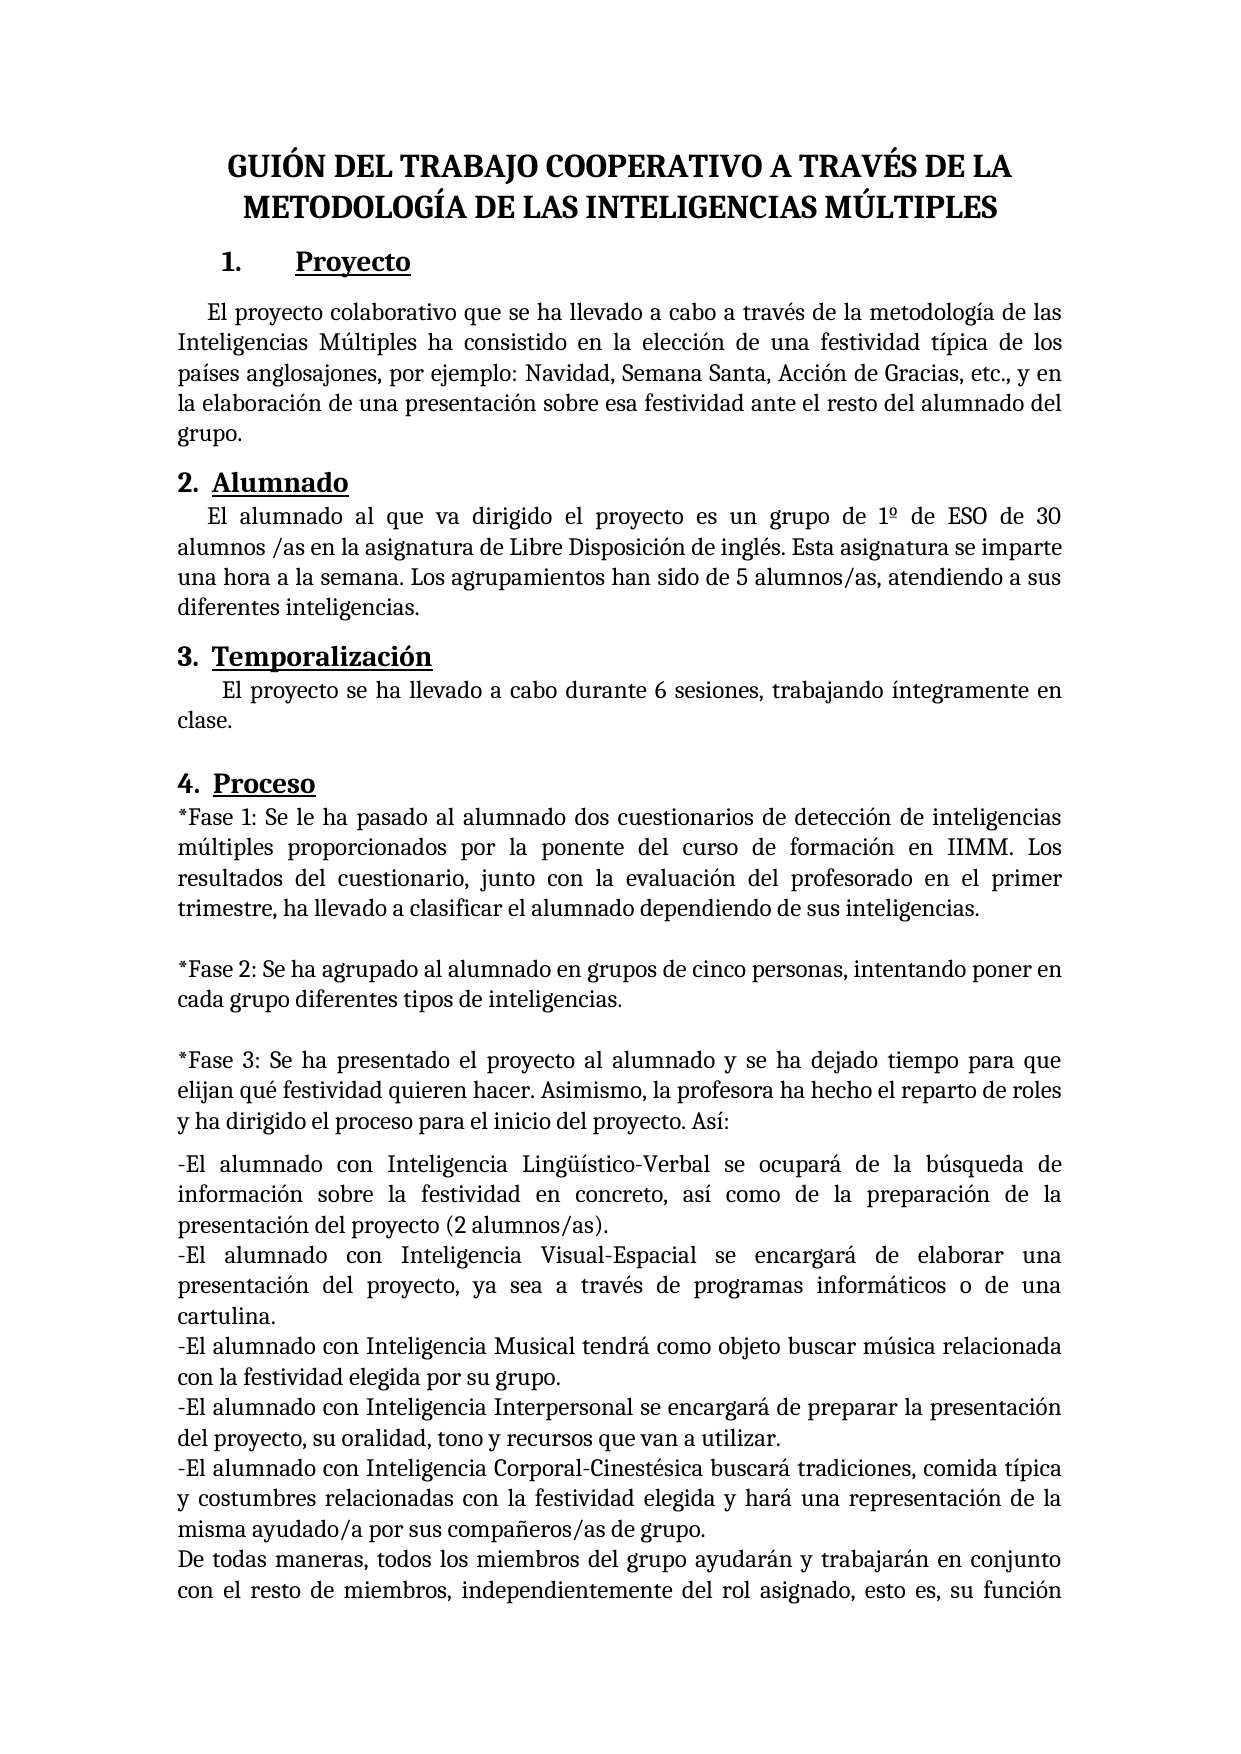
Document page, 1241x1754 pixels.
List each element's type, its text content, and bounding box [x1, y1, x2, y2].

text -El alumnado con Inteligencia Interpersonal se encargará de preparar la presentación del proyecto, su oralidad, tono y recursos que van a utilizar. [177, 1393, 1063, 1452]
text 4. Proceso [177, 767, 1063, 801]
text *Fase 1: Se le ha pasado al alumnado dos cuestionarios de detección de inteligencias múltiples proporcionados por la ponente del curso de formación en IIMM. Los resultados del cuestionario, junto con la evaluación del profesorado en el primer trimestre, ha llevado a clasificar el alumnado dependiendo de sus inteligencias. [177, 803, 1063, 923]
text El proyecto se ha llevado a cabo durante 6 sesiones, trabajando íntegramente en clase. [177, 676, 1063, 735]
list Proyecto [222, 246, 1063, 279]
text El alumnado al que va dirigido el proyecto es un grupo de 1º de ESO de 30 alumnos /as en la asignatura de Libre Disposición de inglés. Esta asignatura se imparte una hora a la semana. Los agrupamientos han sido de 5 alumnos/as, atendiendo a sus diferentes inteligencias. [177, 502, 1063, 622]
text GUIÓN DEL TRABAJO COOPERATIVO A TRAVÉS DE LA METODOLOGÍA DE LAS INTELIGENCIAS MÚLTIPLES [177, 148, 1063, 227]
text *Fase 3: Se ha presentado el proyecto al alumnado y se ha dejado tiempo para que elijan qué festividad quieren hacer. Asimismo, la profesora ha hecho el reparto de roles y ha dirigido el proceso para el inicio del proyecto. Así: [177, 1046, 1063, 1136]
text 2. Alumnado [177, 466, 1063, 500]
text -El alumnado con Inteligencia Corporal-Cinestésica buscará tradiciones, comida típica y costumbres relacionadas con la festividad elegida y hará una representación de la misma ayudado/a por sus compañeros/as de grupo. [177, 1454, 1063, 1543]
text 3. Temporalización [177, 640, 1063, 674]
text -El alumnado con Inteligencia Lingüístico-Verbal se ocupará de la búsqueda de información sobre la festividad en concreto, así como de la preparación de la presentación del proyecto (2 alumnos/as). [177, 1150, 1063, 1239]
text -El alumnado con Inteligencia Visual-Espacial se encargará de elaborar una presentación del proyecto, ya sea a través de programas informáticos o de una cartulina. [177, 1241, 1063, 1331]
text -El alumnado con Inteligencia Musical tendrá como objeto buscar música relacionada con la festividad elegida por su grupo. [177, 1332, 1063, 1391]
text De todas maneras, todos los miembros del grupo ayudarán y trabajarán en conjunto con el resto de miembros, independientemente del rol asignado, esto es, su función [177, 1545, 1063, 1604]
text *Fase 2: Se ha agrupado al alumnado en grupos de cinco personas, intentando poner en cada grupo diferentes tipos de inteligencias. [177, 955, 1063, 1014]
list El proyecto colaborativo que se ha llevado a cabo a través de la metodología de las Inteligencias Múltiples ha consistido en la elección de una festividad típica de los países anglosajones, por ejemplo: Navidad, Semana Santa, Acción de Gracias, etc., y en la elaboración de una presentación sobre esa festividad ante el resto del alumnado del grupo. [177, 298, 1063, 448]
